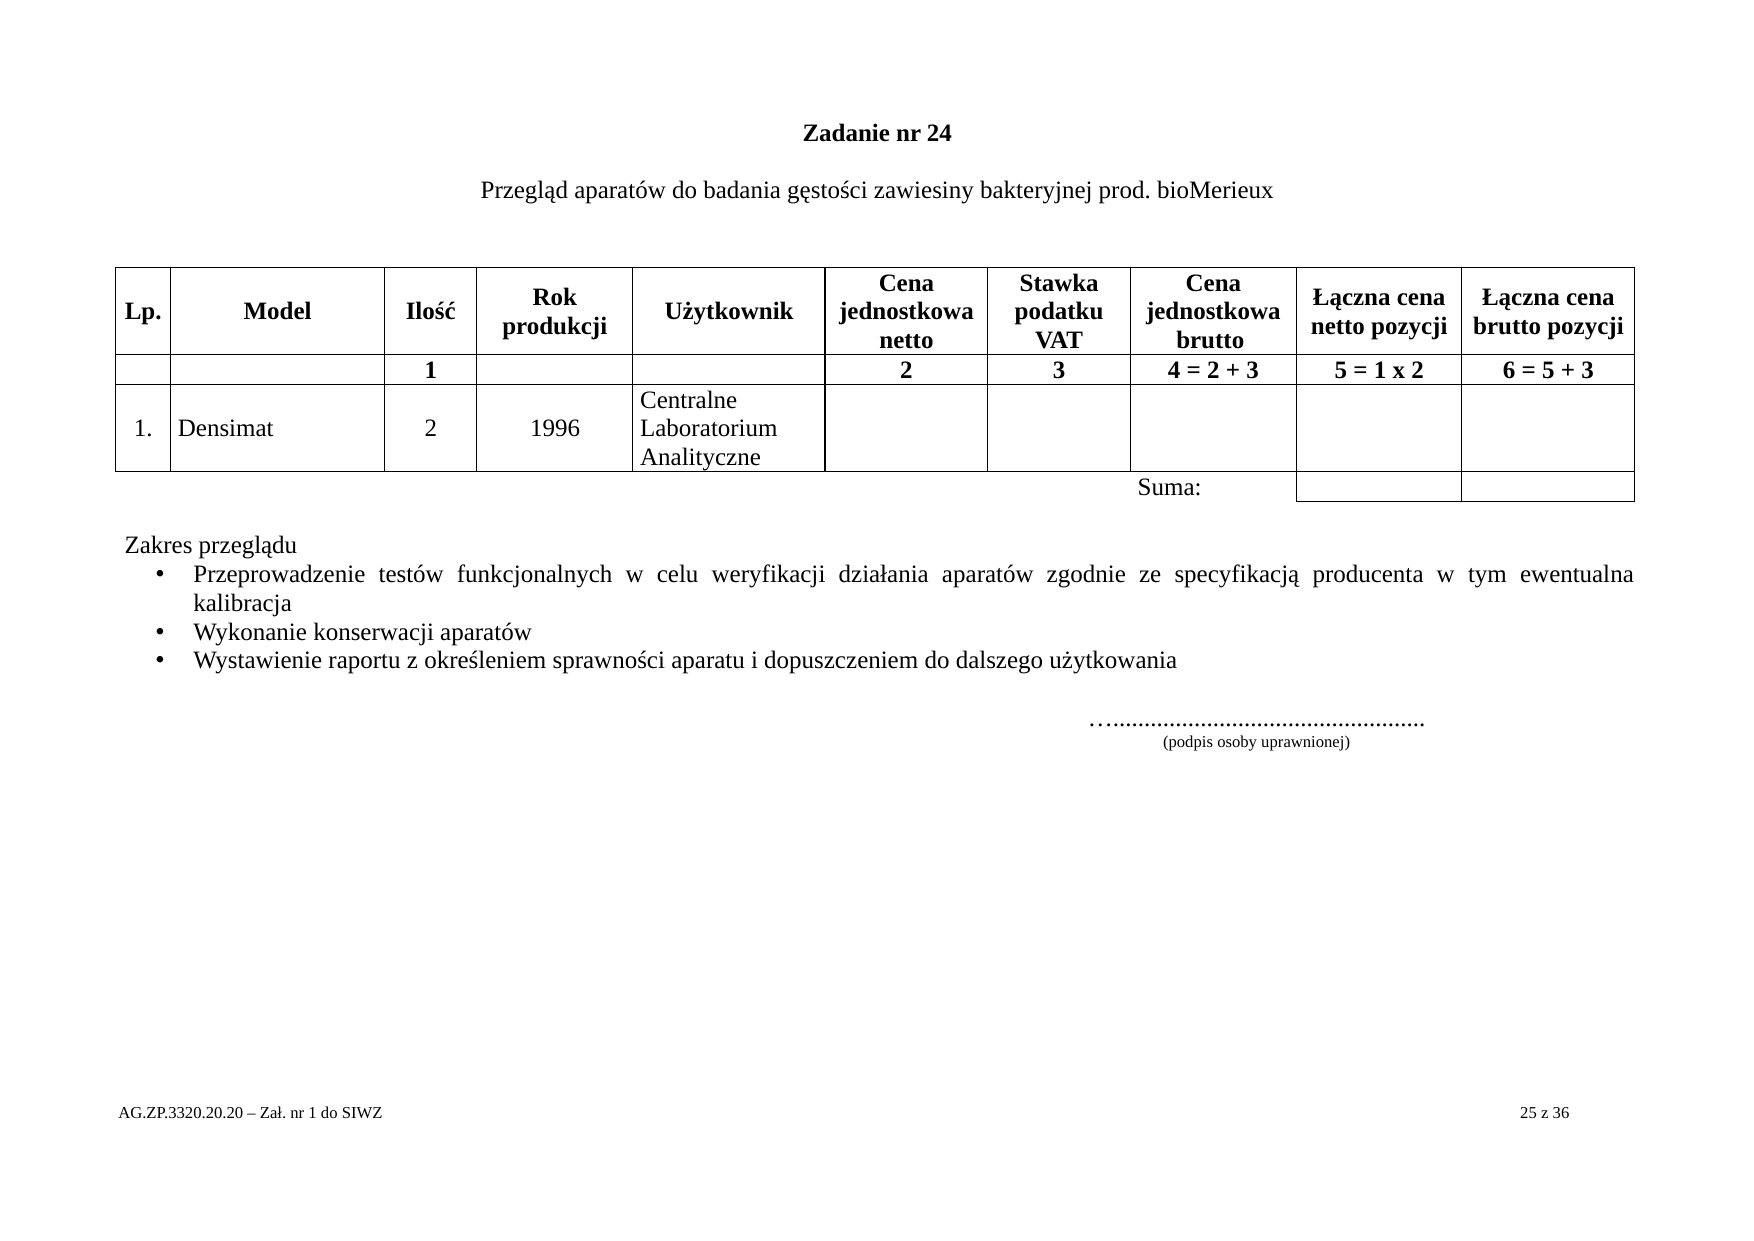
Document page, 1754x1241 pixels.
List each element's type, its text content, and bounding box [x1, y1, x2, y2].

table_cell [384, 472, 477, 501]
table_cell [1462, 385, 1634, 471]
text Zakres przeglądu [118, 531, 1636, 559]
table_cell [826, 385, 987, 471]
table_cell [171, 355, 384, 384]
table_cell 1996 [477, 385, 632, 471]
table_cell [633, 355, 824, 384]
list Wystawienie raportu z określeniem sprawności aparatu i dopuszczeniem do dalszego użytkowania [156, 646, 1636, 674]
table_cell [825, 472, 987, 501]
table_cell [1131, 385, 1296, 471]
table_cell [116, 355, 170, 384]
list Wykonanie konserwacji aparatów [156, 617, 1636, 646]
table_cell 1. [116, 385, 170, 471]
table_cell [477, 355, 632, 384]
table_cell [1297, 385, 1461, 471]
table_cell [633, 472, 825, 501]
table_header Cena jednostkowa netto [826, 268, 987, 354]
table_header ….................................................. (podpis osoby uprawnionej) [877, 703, 1636, 751]
table_cell 2 [826, 355, 987, 384]
table_cell [477, 472, 633, 501]
table_header Cena jednostkowa brutto [1131, 268, 1296, 354]
table_cell [1297, 472, 1461, 501]
table_header Łączna cena netto pozycji [1297, 268, 1461, 354]
table_cell [170, 472, 384, 501]
table_header [118, 703, 877, 751]
table_cell [116, 472, 170, 501]
table_header Rok produkcji [477, 268, 632, 354]
table_cell [988, 385, 1130, 471]
title Zadanie nr 24 [118, 118, 1636, 147]
table_header Stawka podatku VAT [988, 268, 1130, 354]
table_header Ilość [385, 268, 476, 354]
table_cell 2 [385, 385, 476, 471]
list Przeprowadzenie testów funkcjonalnych w celu weryfikacji działania aparatów zgodnie ze specyfikacją producenta w tym ewentualna kalibracja [156, 559, 1636, 617]
title Przegląd aparatów do badania gęstości zawiesiny bakteryjnej prod. bioMerieux [118, 176, 1636, 204]
table_cell 4 = 2 + 3 [1131, 355, 1296, 384]
table_header Lp. [116, 268, 170, 354]
table_header Użytkownik [633, 268, 824, 354]
table_cell 3 [988, 355, 1130, 384]
table_cell Suma: [1130, 472, 1296, 501]
table_cell 5 = 1 x 2 [1297, 355, 1461, 384]
table_cell Densimat [171, 385, 384, 471]
table_cell [1462, 472, 1634, 501]
table_header Model [171, 268, 384, 354]
table_cell Centralne Laboratorium Analityczne [633, 385, 824, 471]
table_header Łączna cena brutto pozycji [1462, 268, 1634, 354]
table_cell [988, 472, 1130, 501]
table_cell 1 [385, 355, 476, 384]
table_cell 6 = 5 + 3 [1462, 355, 1634, 384]
